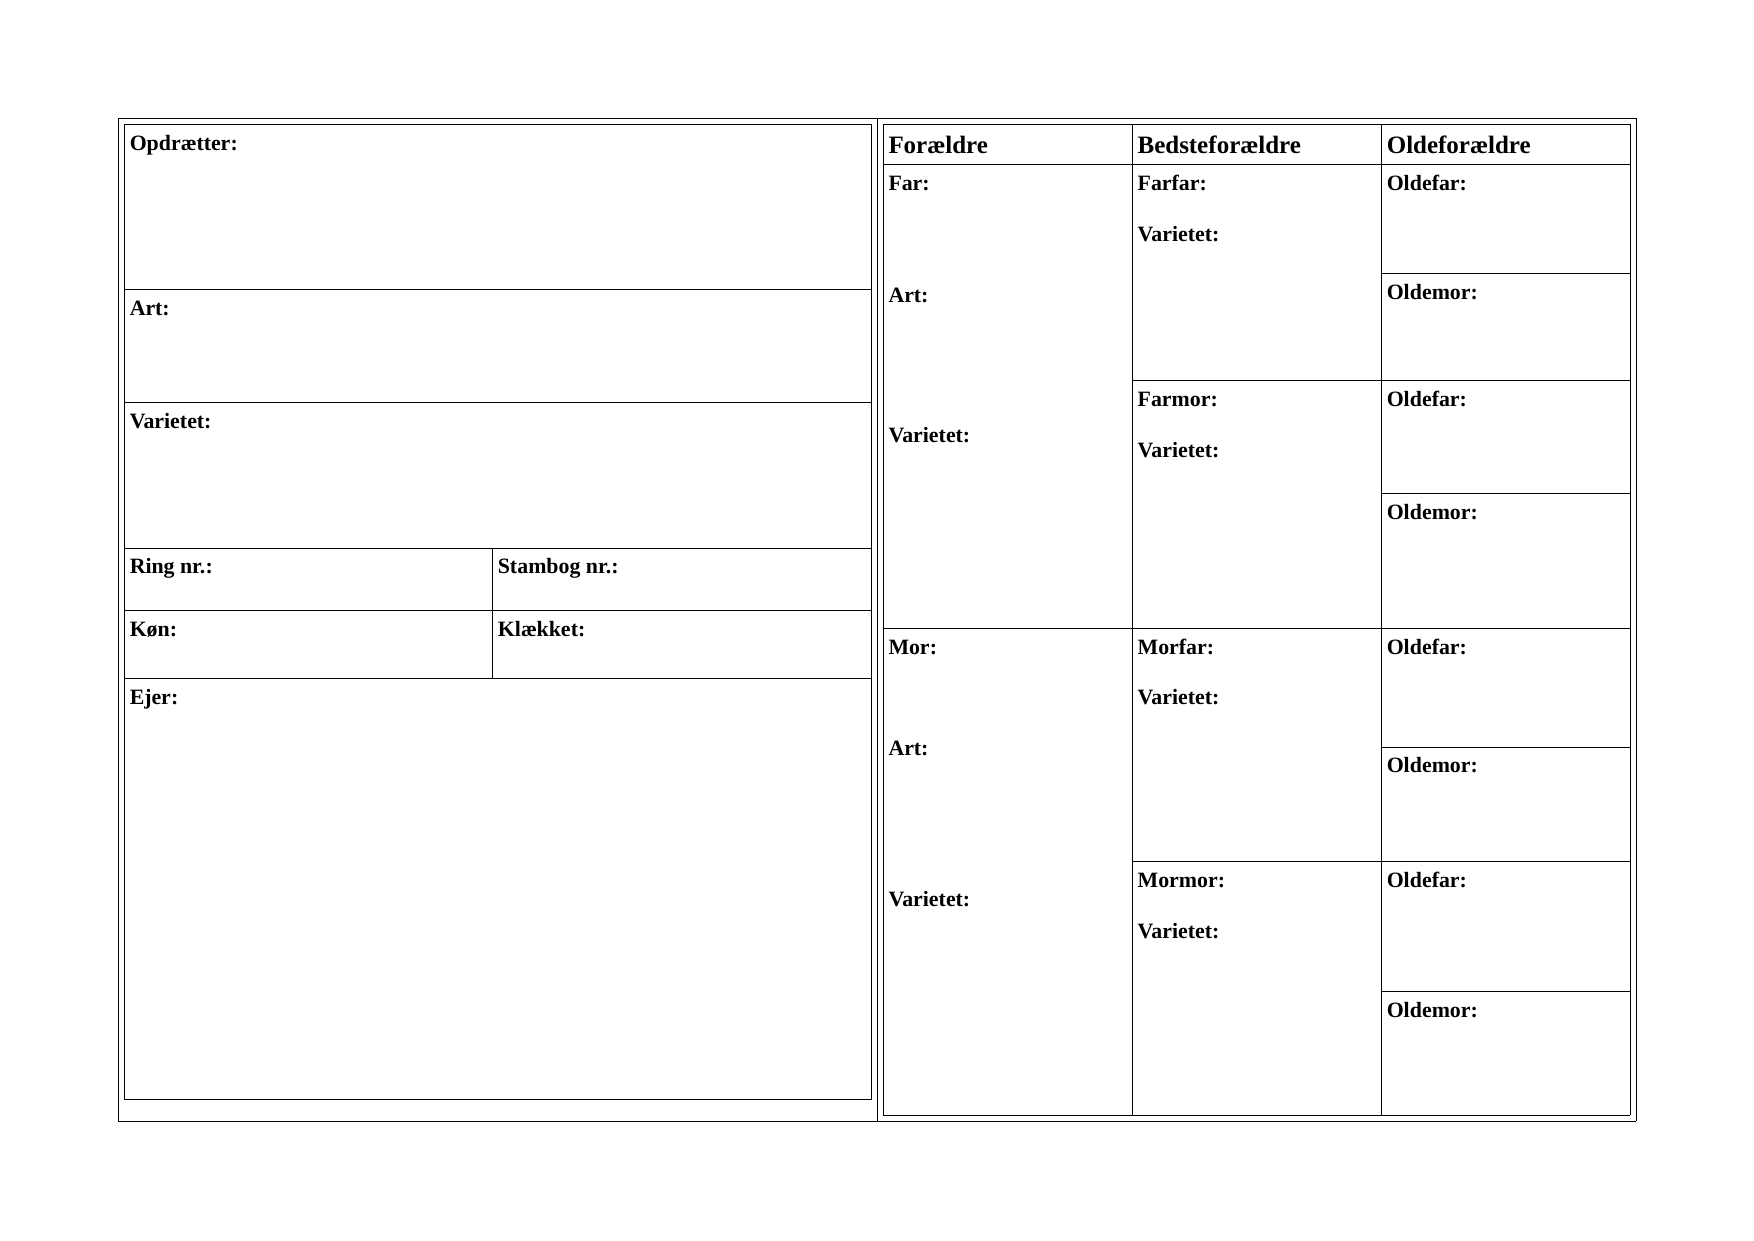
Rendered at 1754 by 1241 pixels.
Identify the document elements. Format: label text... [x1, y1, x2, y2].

table_cell Varietet: [125, 403, 871, 548]
table_cell Oldemor: [1382, 992, 1630, 1115]
table_header Opdrætter: [125, 125, 871, 289]
table_header [878, 119, 1636, 1121]
table_cell Klækket: [493, 611, 871, 678]
table_cell Oldemor: [1382, 748, 1630, 861]
table_cell Ejer: [125, 679, 871, 1099]
table_header Far: Art: Varietet: [884, 165, 1132, 628]
table_header Forældre [884, 125, 1132, 164]
table_cell Mor: Art: Varietet: [884, 629, 1132, 1115]
table_cell Ring nr.: [125, 549, 492, 610]
table_cell Morfar: Varietet: [1133, 629, 1381, 861]
table_cell Oldemor: [1382, 494, 1630, 628]
table_header Farfar: Varietet: [1133, 165, 1381, 380]
table_cell Køn: [125, 611, 492, 678]
table_cell Farmor: Varietet: [1133, 381, 1381, 628]
table_header Oldefar: [1382, 165, 1630, 273]
table_cell Art: [125, 290, 871, 402]
table_header Bedsteforældre [1133, 125, 1381, 164]
table_cell Stambog nr.: [493, 549, 871, 610]
table_header Oldeforældre [1382, 125, 1630, 164]
table_cell Oldefar: [1382, 381, 1630, 493]
table_cell Oldefar: [1382, 862, 1630, 991]
table_cell Mormor: Varietet: [1133, 862, 1381, 1115]
table_cell Oldemor: [1382, 274, 1630, 380]
table_header Skulle stambogen bortkomme eller ønskes der ændringer i ejer oplysninger kan der rekvireres en ny stambog hos Undulatlivet. Stambogen bør følge fuglen ved ejerskift! [119, 119, 877, 1121]
table_cell Oldefar: [1382, 629, 1630, 747]
